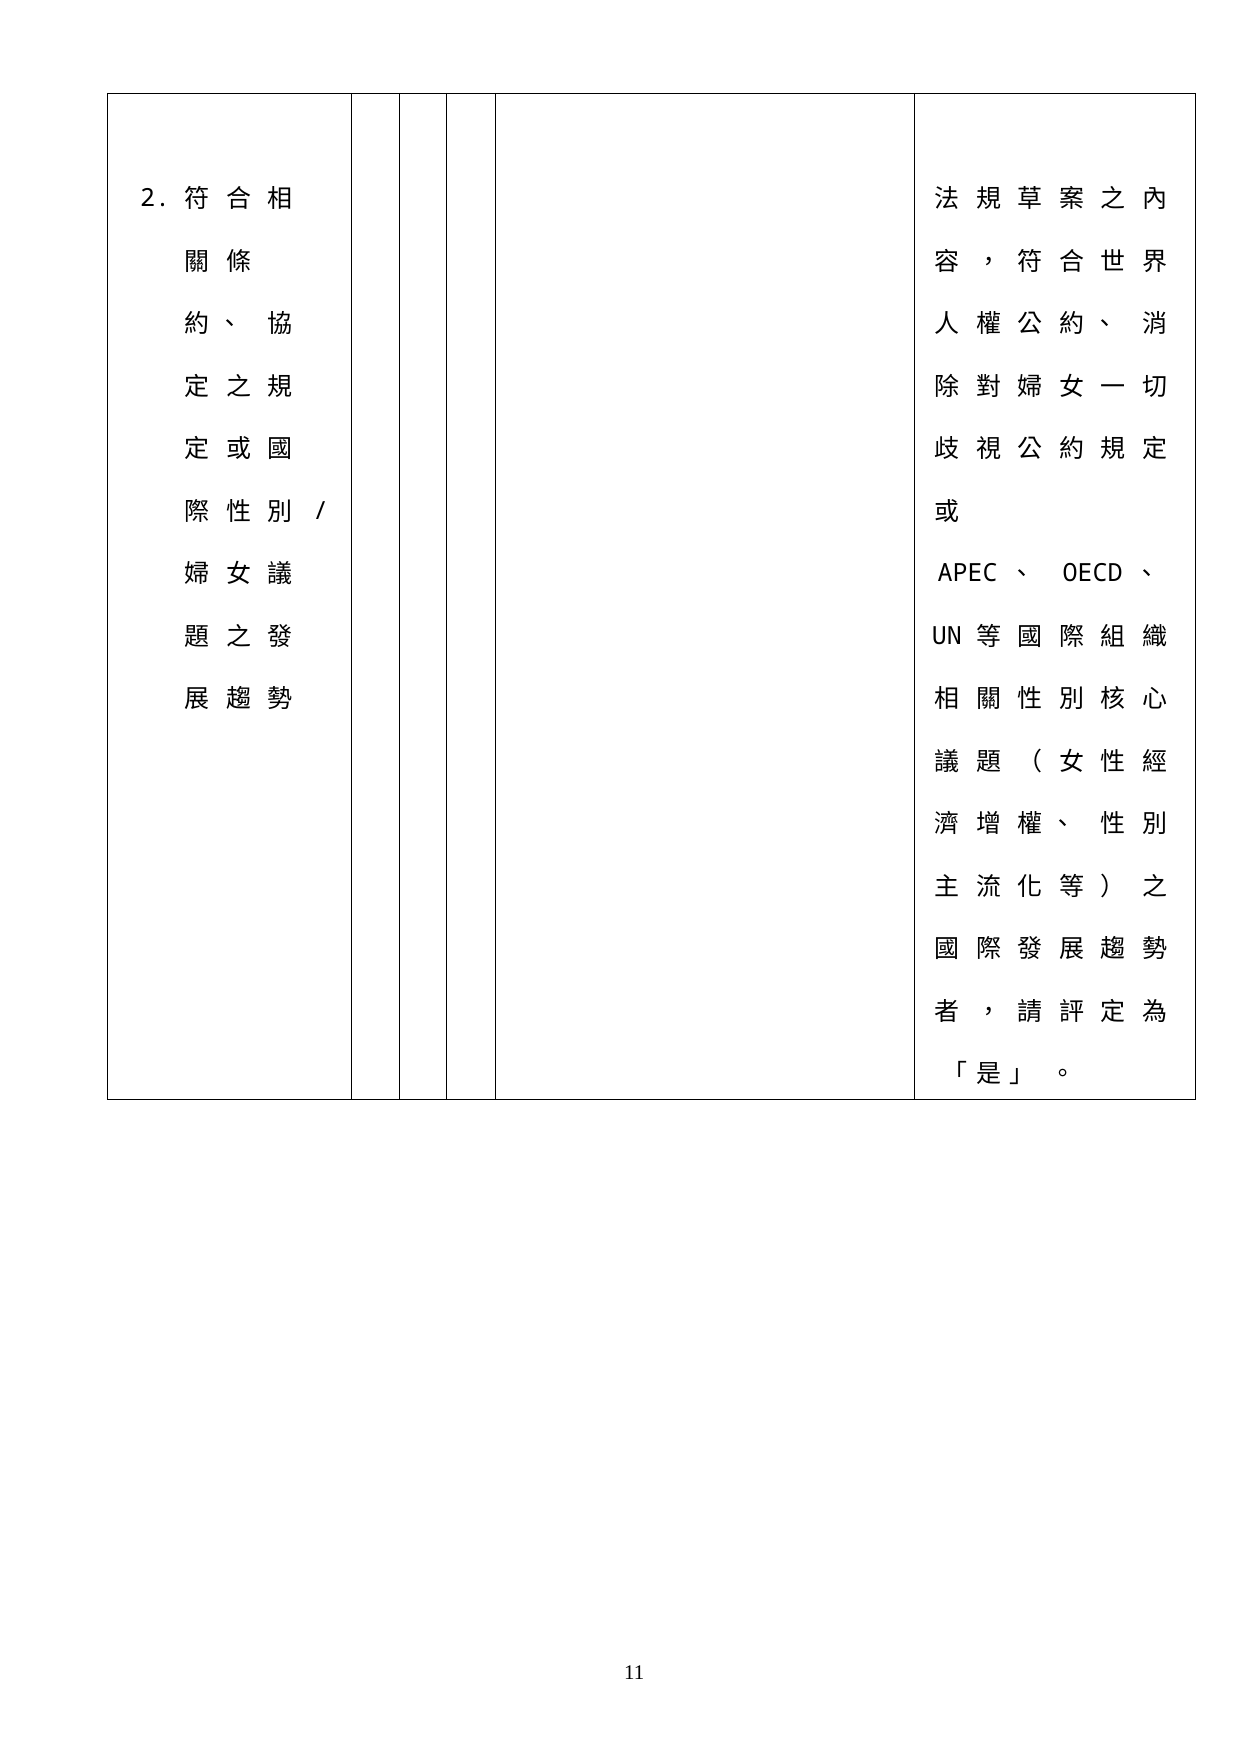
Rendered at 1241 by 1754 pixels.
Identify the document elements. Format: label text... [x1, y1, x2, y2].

table_cell [352, 94, 399, 1099]
table_cell 2.符合相關條約、協定之規定或國際性別/婦女議題之發展趨勢 [108, 94, 351, 1099]
table_cell 法規草案之內容，符合世界人權公約、消除對婦女一切歧視公約規定或APEC、OECD、UN等國際組織相關性別核心議題（女性經濟增權、性別主流化等）之國際發展趨勢者，請評定為「是」。 [915, 94, 1195, 1099]
table_cell [496, 94, 914, 1099]
table_cell [447, 94, 495, 1099]
table_cell [400, 94, 446, 1099]
